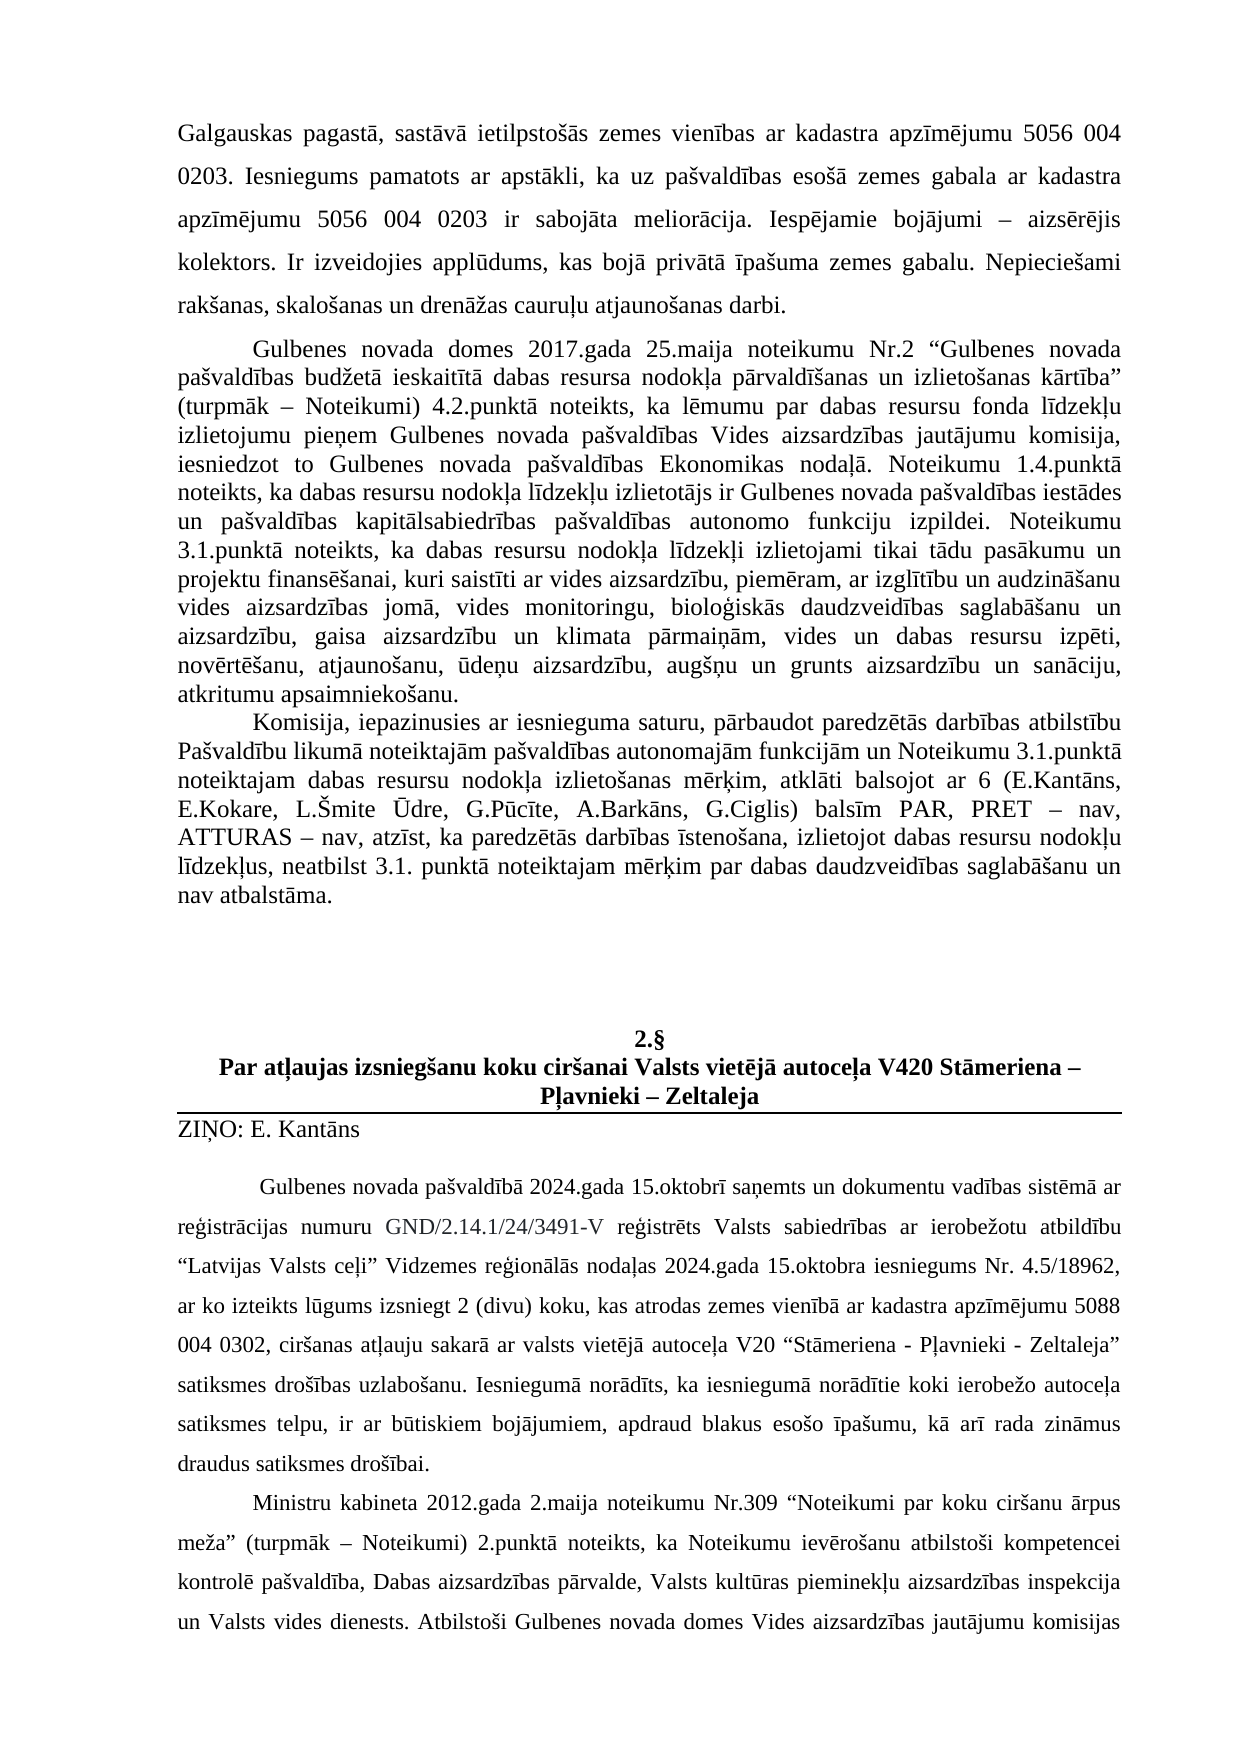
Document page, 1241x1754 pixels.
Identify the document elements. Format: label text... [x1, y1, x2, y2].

text Par atļaujas izsniegšanu koku ciršanai Valsts vietējā autoceļa V420 Stāmeriena – Pļavnieki – Zeltaleja [177, 1052, 1122, 1112]
text Komisija, iepazinusies ar iesnieguma saturu, pārbaudot paredzētās darbības atbilstību Pašvaldību likumā noteiktajām pašvaldības autonomajām funkcijām un Noteikumu 3.1.punktā noteiktajam dabas resursu nodokļa izlietošanas mērķim, atklāti balsojot ar 6 (E.Kantāns, E.Kokare, L.Šmite Ūdre, G.Pūcīte, A.Barkāns, G.Ciglis) balsīm PAR, PRET – nav, ATTURAS – nav, atzīst, ka paredzētās darbības īstenošana, izlietojot dabas resursu nodokļu līdzekļus, neatbilst 3.1. punktā noteiktajam mērķim par dabas daudzveidības saglabāšanu un nav atbalstāma. [177, 707, 1122, 909]
text Gulbenes novada domes 2017.gada 25.maija noteikumu Nr.2 “Gulbenes novada pašvaldības budžetā ieskaitītā dabas resursa nodokļa pārvaldīšanas un izlietošanas kārtība” (turpmāk – Noteikumi) 4.2.punktā noteikts, ka lēmumu par dabas resursu fonda līdzekļu izlietojumu pieņem Gulbenes novada pašvaldības Vides aizsardzības jautājumu komisija, iesniedzot to Gulbenes novada pašvaldības Ekonomikas nodaļā. Noteikumu 1.4.punktā noteikts, ka dabas resursu nodokļa līdzekļu izlietotājs ir Gulbenes novada pašvaldības iestādes un pašvaldības kapitālsabiedrības pašvaldības autonomo funkciju izpildei. Noteikumu 3.1.punktā noteikts, ka dabas resursu nodokļa līdzekļi izlietojami tikai tādu pasākumu un projektu finansēšanai, kuri saistīti ar vides aizsardzību, piemēram, ar izglītību un audzināšanu vides aizsardzības jomā, vides monitoringu, bioloģiskās daudzveidības saglabāšanu un aizsardzību, gaisa aizsardzību un klimata pārmaiņām, vides un dabas resursu izpēti, novērtēšanu, atjaunošanu, ūdeņu aizsardzību, augšņu un grunts aizsardzību un sanāciju, atkritumu apsaimniekošanu. [177, 334, 1122, 707]
text ZIŅO: E. Kantāns [177, 1114, 1122, 1142]
text Gulbenes novada pašvaldībā 2024.gada 15.oktobrī saņemts un dokumentu vadības sistēmā ar reģistrācijas numuru GND/2.14.1/24/3491-V reģistrēts Valsts sabiedrības ar ierobežotu atbildību “Latvijas Valsts ceļi” Vidzemes reģionālās nodaļas 2024.gada 15.oktobra iesniegums Nr. 4.5/18962, ar ko izteikts lūgums izsniegt 2 (divu) koku, kas atrodas zemes vienībā ar kadastra apzīmējumu 5088 004 0302, ciršanas atļauju sakarā ar valsts vietējā autoceļa V20 “Stāmeriena - Pļavnieki - Zeltaleja” satiksmes drošības uzlabošanu. Iesniegumā norādīts, ka iesniegumā norādītie koki ierobežo autoceļa satiksmes telpu, ir ar būtiskiem bojājumiem, apdraud blakus esošo īpašumu, kā arī rada zināmus draudus satiksmes drošībai. [177, 1171, 1122, 1476]
text 2.§ [177, 1024, 1122, 1052]
text Galgauskas pagastā, sastāvā ietilpstošās zemes vienības ar kadastra apzīmējumu 5056 004 0203. Iesniegums pamatots ar apstākli, ka uz pašvaldības esošā zemes gabala ar kadastra apzīmējumu 5056 004 0203 ir sabojāta meliorācija. Iespējamie bojājumi – aizsērējis kolektors. Ir izveidojies applūdums, kas bojā privātā īpašuma zemes gabalu. Nepieciešami rakšanas, skalošanas un drenāžas cauruļu atjaunošanas darbi. [177, 118, 1122, 319]
text Ministru kabineta 2012.gada 2.maija noteikumu Nr.309 “Noteikumi par koku ciršanu ārpus meža” (turpmāk – Noteikumi) 2.punktā noteikts, ka Noteikumu ievērošanu atbilstoši kompetencei kontrolē pašvaldība, Dabas aizsardzības pārvalde, Valsts kultūras pieminekļu aizsardzības inspekcija un Valsts vides dienests. Atbilstoši Gulbenes novada domes Vides aizsardzības jautājumu komisijas [177, 1489, 1122, 1634]
